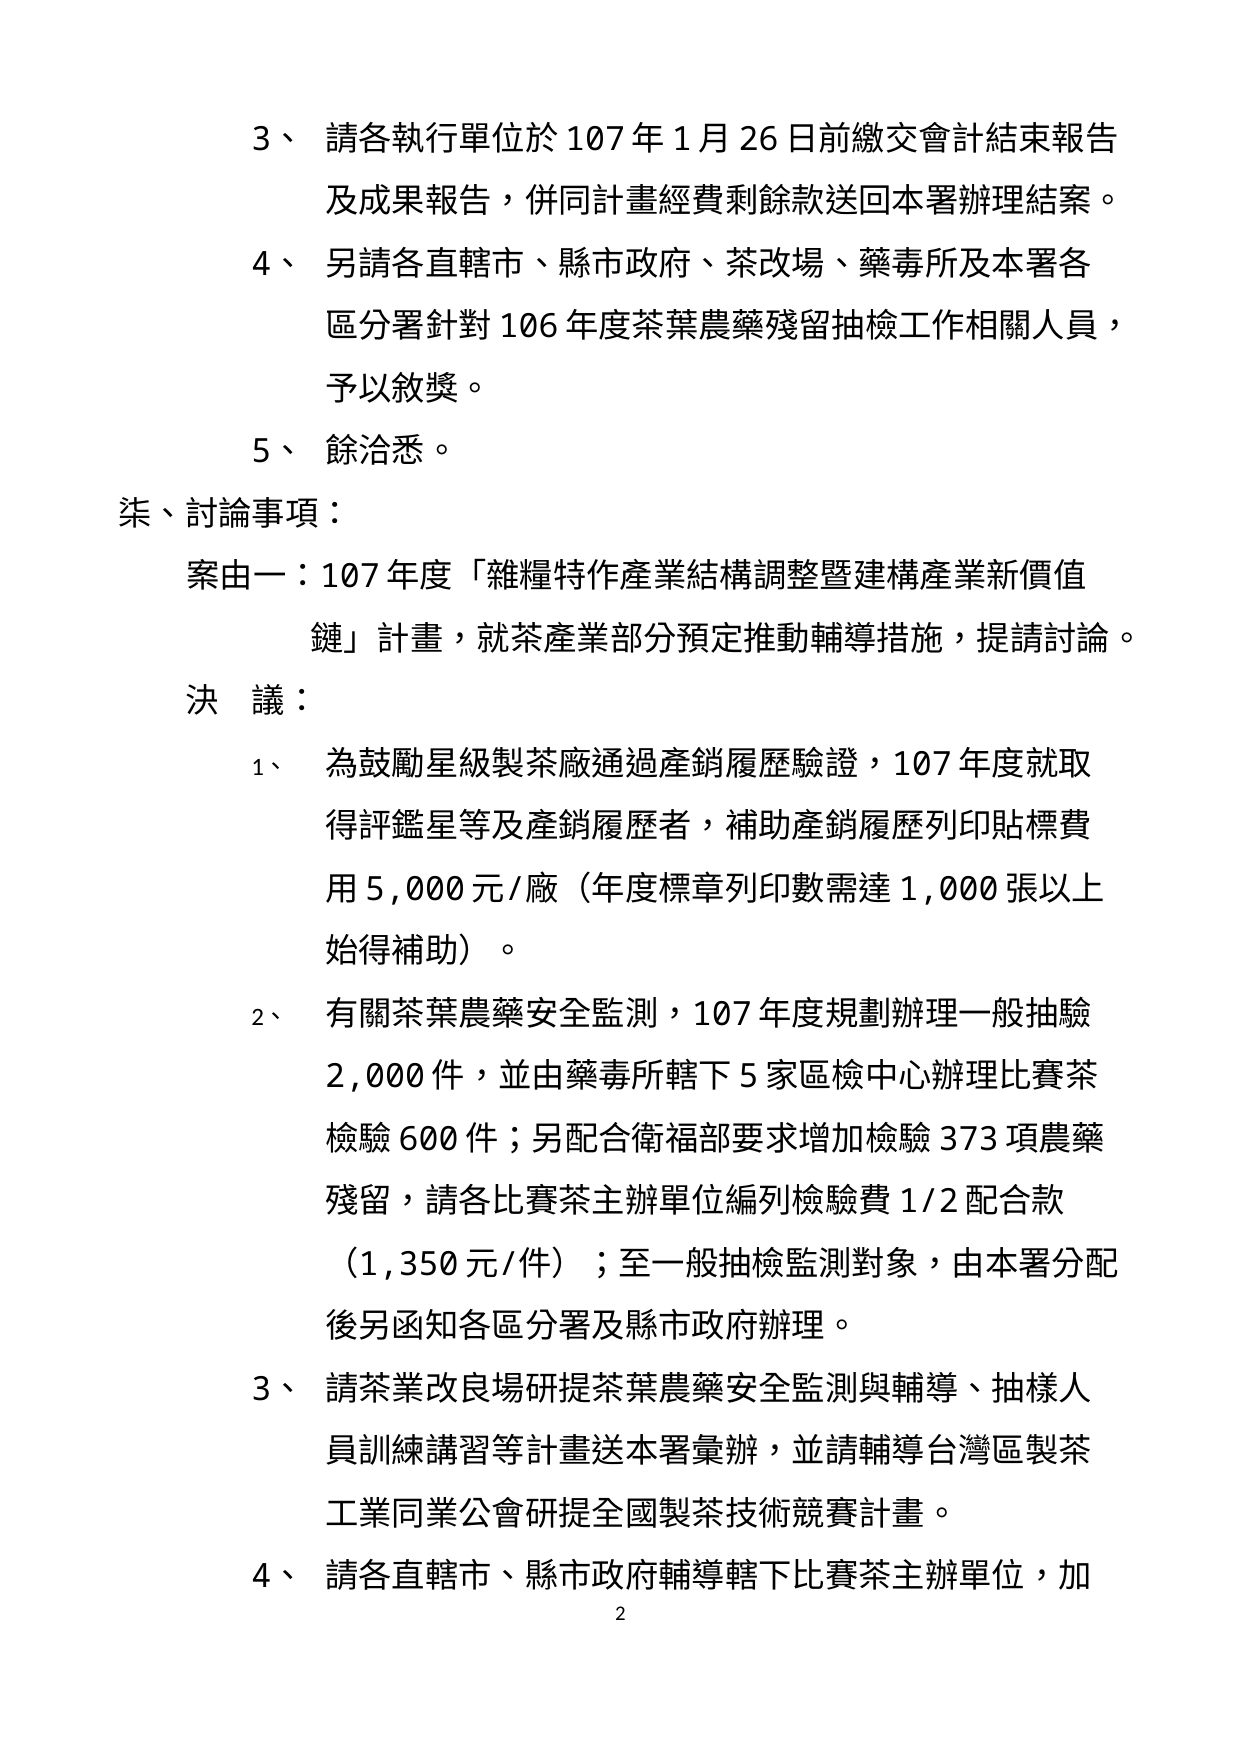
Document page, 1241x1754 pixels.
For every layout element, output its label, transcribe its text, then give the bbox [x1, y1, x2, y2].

text 案由一：107年度「雜糧特作產業結構調整暨建構產業新價值鏈」計畫，就茶產業部分預定推動輔導措施，提請討論。 [186, 532, 1122, 657]
list 餘洽悉。 [251, 407, 1122, 469]
list 請各執行單位於107年1月26日前繳交會計結束報告及成果報告，併同計畫經費剩餘款送回本署辦理結案。 [251, 94, 1122, 219]
text 決 議： [118, 657, 1122, 719]
list 另請各直轄市、縣市政府、茶改場、藥毒所及本署各區分署針對106年度茶葉農藥殘留抽檢工作相關人員，予以敘獎。 [251, 219, 1122, 407]
list 請茶業改良場研提茶葉農藥安全監測與輔導、抽樣人員訓練講習等計畫送本署彙辦，並請輔導台灣區製茶工業同業公會研提全國製茶技術競賽計畫。 [251, 1344, 1122, 1532]
list 請各直轄市、縣市政府輔導轄下比賽茶主辦單位，加 [251, 1532, 1122, 1594]
text 柒、討論事項： [118, 469, 1122, 532]
list 有關茶葉農藥安全監測，107年度規劃辦理一般抽驗2,000件，並由藥毒所轄下5家區檢中心辦理比賽茶檢驗600件；另配合衛福部要求增加檢驗373項農藥殘留，請各比賽茶主辦單位編列檢驗費1/2配合款（1,350元/件）；至一般抽檢監測對象，由本署分配後另函知各區分署及縣市政府辦理。 [251, 969, 1122, 1344]
list 為鼓勵星級製茶廠通過產銷履歷驗證，107年度就取得評鑑星等及產銷履歷者，補助產銷履歷列印貼標費用5,000元/廠（年度標章列印數需達1,000張以上始得補助）。 [251, 719, 1122, 969]
